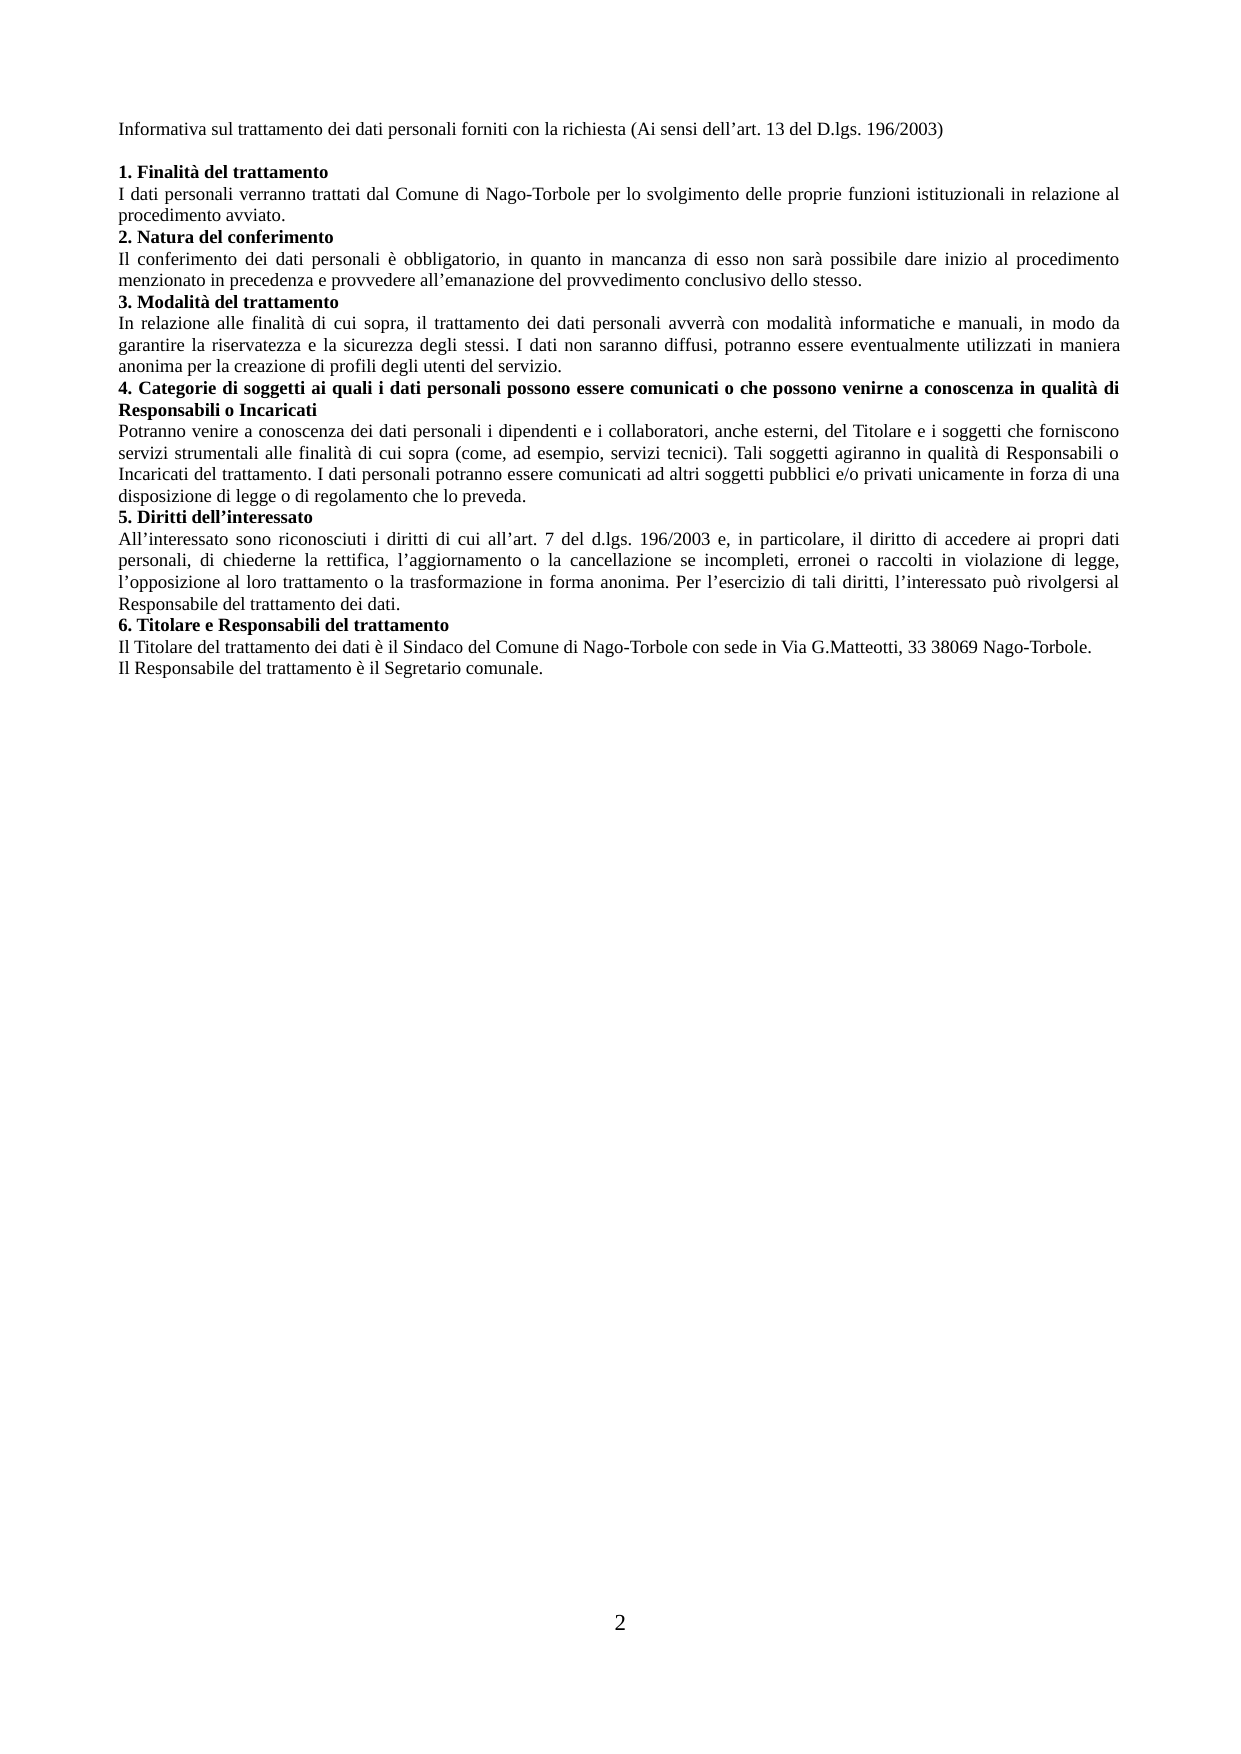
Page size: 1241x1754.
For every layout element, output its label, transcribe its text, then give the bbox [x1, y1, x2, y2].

text 1. Finalità del trattamento [118, 161, 1122, 183]
text 3. Modalità del trattamento [118, 291, 1122, 312]
text Il Titolare del trattamento dei dati è il Sindaco del Comune di Nago-Torbole con sede in Via G.Matteotti, 33 38069 Nago-Torbole. [118, 636, 1122, 657]
text Il Responsabile del trattamento è il Segretario comunale. [118, 657, 1122, 679]
text All’interessato sono riconosciuti i diritti di cui all’art. 7 del d.lgs. 196/2003 e, in particolare, il diritto di accedere ai propri dati personali, di chiederne la rettifica, l’aggiornamento o la cancellazione se incompleti, erronei o raccolti in violazione di legge, l’opposizione al loro trattamento o la trasformazione in forma anonima. Per l’esercizio di tali diritti, l’interessato può rivolgersi al Responsabile del trattamento dei dati. [118, 528, 1122, 614]
text Potranno venire a conoscenza dei dati personali i dipendenti e i collaboratori, anche esterni, del Titolare e i soggetti che forniscono servizi strumentali alle finalità di cui sopra (come, ad esempio, servizi tecnici). Tali soggetti agiranno in qualità di Responsabili o Incaricati del trattamento. I dati personali potranno essere comunicati ad altri soggetti pubblici e/o privati unicamente in forza di una disposizione di legge o di regolamento che lo preveda. [118, 420, 1122, 506]
text 6. Titolare e Responsabili del trattamento [118, 614, 1122, 636]
text 2. Natura del conferimento [118, 226, 1122, 247]
text 4. Categorie di soggetti ai quali i dati personali possono essere comunicati o che possono venirne a conoscenza in qualità di Responsabili o Incaricati [118, 377, 1122, 420]
text Informativa sul trattamento dei dati personali forniti con la richiesta (Ai sensi dell’art. 13 del D.lgs. 196/2003) [118, 118, 1122, 140]
text In relazione alle finalità di cui sopra, il trattamento dei dati personali avverrà con modalità informatiche e manuali, in modo da garantire la riservatezza e la sicurezza degli stessi. I dati non saranno diffusi, potranno essere eventualmente utilizzati in maniera anonima per la creazione di profili degli utenti del servizio. [118, 312, 1122, 377]
text Il conferimento dei dati personali è obbligatorio, in quanto in mancanza di esso non sarà possibile dare inizio al procedimento menzionato in precedenza e provvedere all’emanazione del provvedimento conclusivo dello stesso. [118, 247, 1122, 291]
text I dati personali verranno trattati dal Comune di Nago-Torbole per lo svolgimento delle proprie funzioni istituzionali in relazione al procedimento avviato. [118, 183, 1122, 226]
text 5. Diritti dell’interessato [118, 506, 1122, 528]
